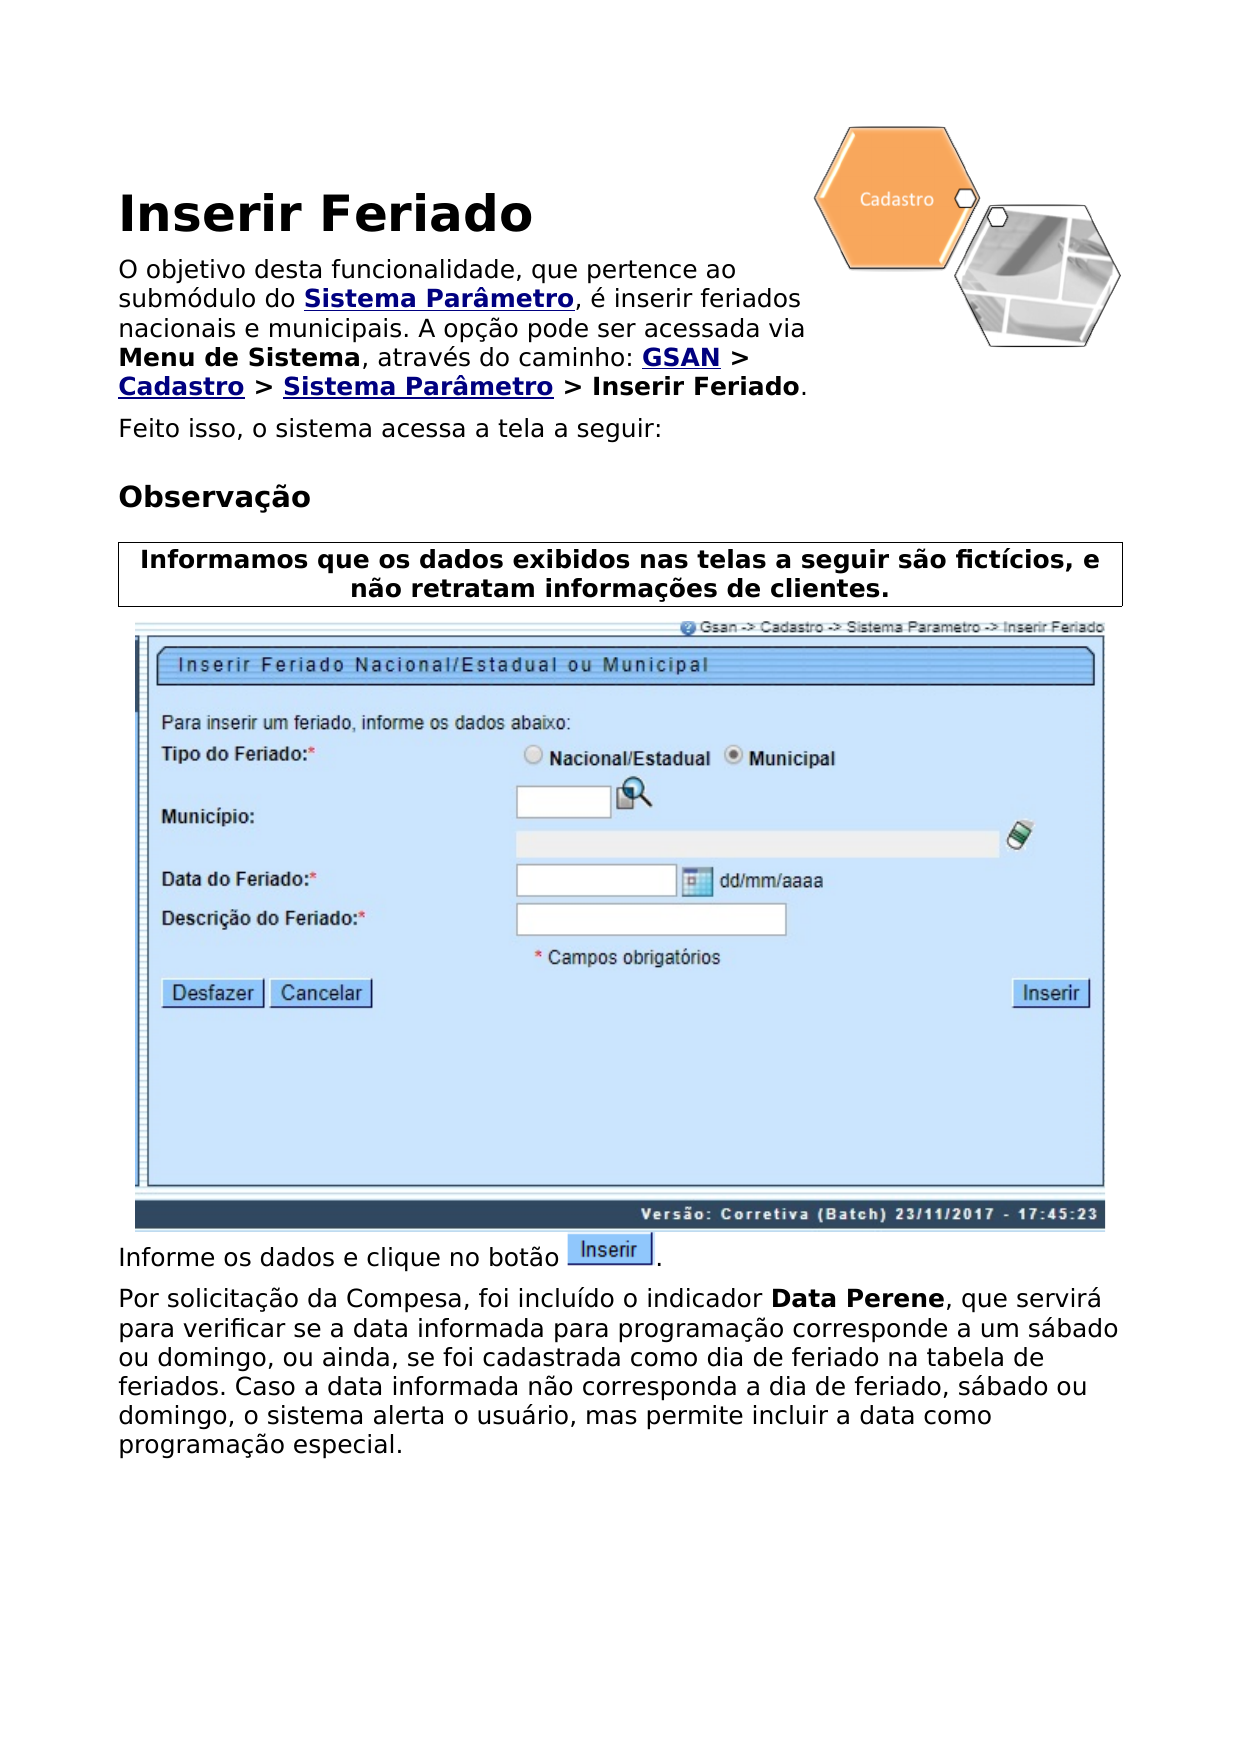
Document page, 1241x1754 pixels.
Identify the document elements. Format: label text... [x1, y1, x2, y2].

table_header Informamos que os dados exibidos nas telas a seguir são fictícios, e não retratam informações de clientes. [119, 543, 1122, 606]
picture [809, 118, 1123, 353]
text O objetivo desta funcionalidade, que pertence ao submódulo do Sistema Parâmetro, é inserir feriados nacionais e municipais. A opção pode ser acessada via Menu de Sistema, através do caminho: GSAN > Cadastro > Sistema Parâmetro > Inserir Feriado. [118, 256, 1122, 401]
picture [135, 621, 1106, 1267]
text Por solicitação da Compesa, foi incluído o indicador Data Perene, que servirá para verificar se a data informada para programação corresponde a um sábado ou domingo, ou ainda, se foi cadastrada como dia de feriado na tabela de feriados. Caso a data informada não corresponda a dia de feriado, sábado ou domingo, o sistema alerta o usuário, mas permite incluir a data como programação especial. [118, 1285, 1122, 1460]
text Feito isso, o sistema acessa a tela a seguir: [118, 414, 1122, 443]
text Informe os dados e clique no botão . [118, 1149, 1122, 1272]
subtitle Inserir Feriado [118, 185, 809, 243]
subtitle Observação [118, 481, 1122, 514]
